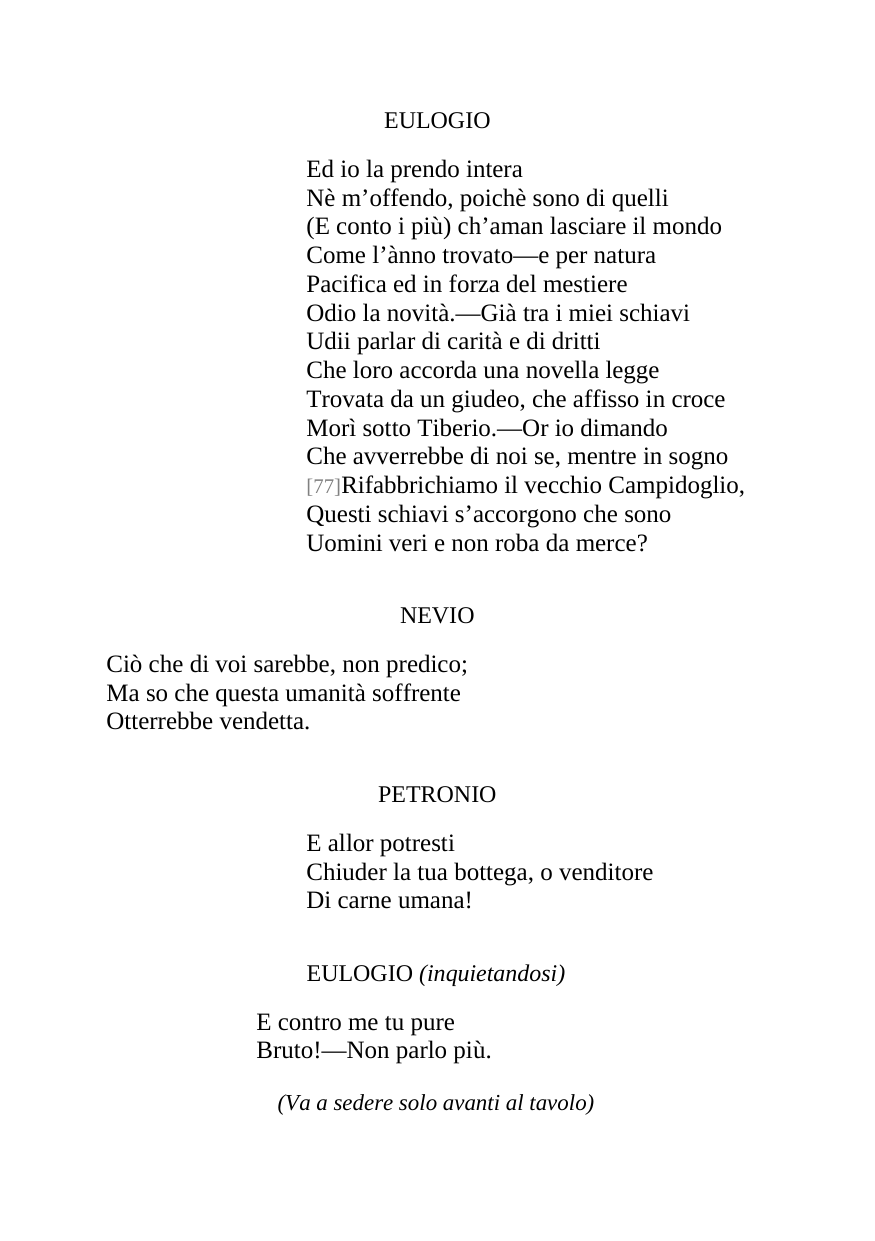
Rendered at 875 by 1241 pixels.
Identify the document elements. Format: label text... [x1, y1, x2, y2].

text Chiuder la tua bottega, o venditore [106, 857, 768, 885]
text Otterrebbe vendetta. [106, 706, 768, 735]
text Odio la novità.—Già tra i miei schiavi [106, 298, 768, 326]
text Bruto!—Non parlo più. [106, 1035, 768, 1064]
text Ciò che di voi sarebbe, non predico; [106, 649, 768, 678]
text Morì sotto Tiberio.—Or io dimando [106, 413, 768, 441]
text EULOGIO (inquietandosi) [106, 959, 768, 987]
text [77]Rifabbrichiamo il vecchio Campidoglio, [106, 470, 768, 499]
text EULOGIO [106, 106, 768, 134]
text NEVIO [106, 601, 768, 629]
text Questi schiavi s’accorgono che sono [106, 499, 768, 528]
text Uomini veri e non roba da merce? [106, 528, 768, 556]
text Di carne umana! [106, 885, 768, 914]
text Che loro accorda una novella legge [106, 355, 768, 384]
text E allor potresti [106, 828, 768, 857]
text PETRONIO [106, 780, 768, 808]
text Trovata da un giudeo, che affisso in croce [106, 384, 768, 413]
text Ma so che questa umanità soffrente [106, 678, 768, 706]
text Che avverrebbe di noi se, mentre in sogno [106, 441, 768, 470]
text Udii parlar di carità e di dritti [106, 326, 768, 355]
text E contro me tu pure [106, 1007, 768, 1035]
text (Va a sedere solo avanti al tavolo) [106, 1089, 768, 1116]
text Ed io la prendo intera [106, 154, 768, 183]
text (E conto i più) ch’aman lasciare il mondo [106, 211, 768, 240]
text Nè m’offendo, poichè sono di quelli [106, 183, 768, 211]
text Come l’ànno trovato—e per natura [106, 240, 768, 269]
text Pacifica ed in forza del mestiere [106, 269, 768, 298]
